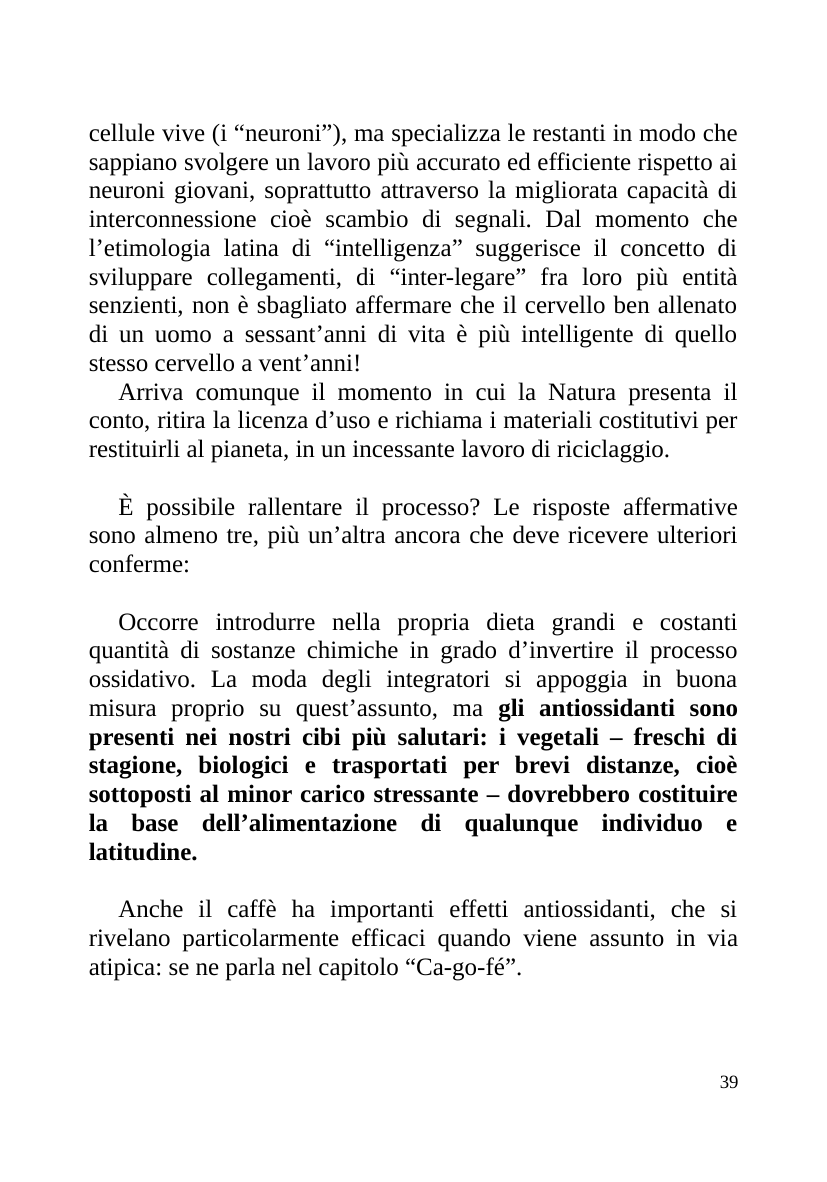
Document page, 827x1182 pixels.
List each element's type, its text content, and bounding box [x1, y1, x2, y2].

text cellule vive (i “neuroni”), ma specializza le restanti in modo che sappiano svolgere un lavoro più accurato ed efficiente rispetto ai neuroni giovani, soprattutto attraverso la migliorata capacità di interconnessione cioè scambio di segnali. Dal momento che l’etimologia latina di “intelligenza” suggerisce il concetto di sviluppare collegamenti, di “inter-legare” fra loro più entità senzienti, non è sbagliato affermare che il cervello ben allenato di un uomo a sessant’anni di vita è più intelligente di quello stesso cervello a vent’anni! [88, 118, 738, 377]
text Occorre introdurre nella propria dieta grandi e costanti quantità di sostanze chimiche in grado d’invertire il processo ossidativo. La moda degli integratori si appoggia in buona misura proprio su quest’assunto, ma gli antiossidanti sono presenti nei nostri cibi più salutari: i vegetali ‒ freschi di stagione, biologici e trasportati per brevi distanze, cioè sottoposti al minor carico stressante ‒ dovrebbero costituire la base dell’alimentazione di qualunque individuo e latitudine. [88, 607, 738, 866]
text È possibile rallentare il processo? Le risposte affermative sono almeno tre, più un’altra ancora che deve ricevere ulteriori conferme: [88, 492, 738, 578]
text Arriva comunque il momento in cui la Natura presenta il conto, ritira la licenza d’uso e richiama i materiali costitutivi per restituirli al pianeta, in un incessante lavoro di riciclaggio. [88, 377, 738, 463]
text Anche il caffè ha importanti effetti antiossidanti, che si rivelano particolarmente efficaci quando viene assunto in via atipica: se ne parla nel capitolo “Ca-go-fé”. [88, 894, 738, 981]
